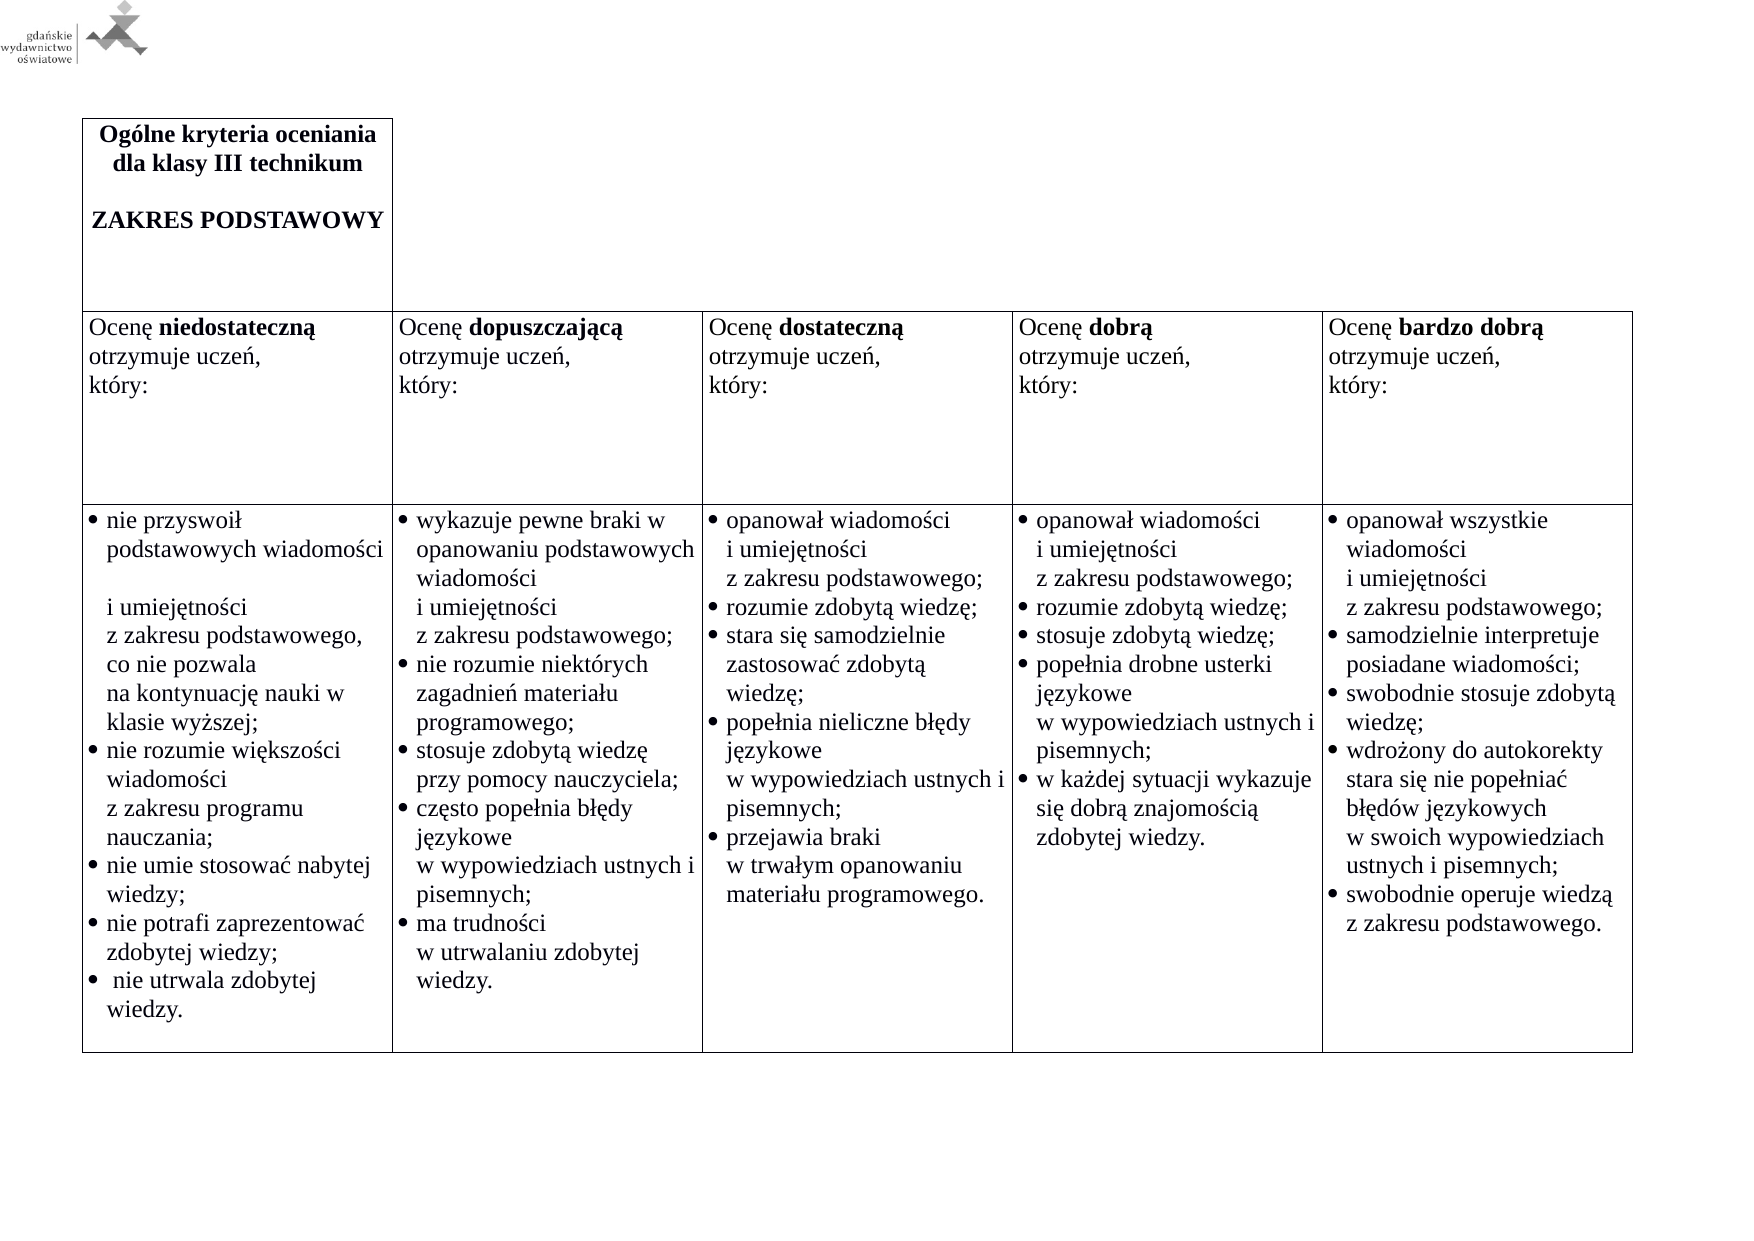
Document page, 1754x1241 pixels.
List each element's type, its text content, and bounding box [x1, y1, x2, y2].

table_cell Ocenę dopuszczającą otrzymuje uczeń, który: [393, 312, 702, 504]
table_cell opanował wiadomości i umiejętności z zakresu podstawowego; rozumie zdobytą wiedzę; stara się samodzielnie zastosować zdobytą wiedzę; popełnia nieliczne błędy językowe w wypowiedziach ustnych i pisemnych; przejawia braki w trwałym opanowaniu materiału programowego. [703, 505, 1012, 1052]
table_cell nie przyswoił podstawowych wiadomości i umiejętności z zakresu podstawowego, co nie pozwala na kontynuację nauki w klasie wyższej; nie rozumie większości wiadomości z zakresu programu nauczania; nie umie stosować nabytej wiedzy; nie potrafi zaprezentować zdobytej wiedzy; nie utrwala zdobytej wiedzy. [83, 505, 392, 1052]
picture [0, 0, 148, 64]
table_cell opanował wiadomości i umiejętności z zakresu podstawowego; rozumie zdobytą wiedzę; stosuje zdobytą wiedzę; popełnia drobne usterki językowe w wypowiedziach ustnych i pisemnych; w każdej sytuacji wykazuje się dobrą znajomością zdobytej wiedzy. [1013, 505, 1322, 1052]
table_cell Ocenę bardzo dobrą otrzymuje uczeń, który: [1323, 312, 1632, 504]
table_cell Ocenę dostateczną otrzymuje uczeń, który: [703, 312, 1012, 504]
table_cell opanował wszystkie wiadomości i umiejętności z zakresu podstawowego; samodzielnie interpretuje posiadane wiadomości; swobodnie stosuje zdobytą wiedzę; wdrożony do autokorekty stara się nie popełniać błędów językowych w swoich wypowiedziach ustnych i pisemnych; swobodnie operuje wiedzą z zakresu podstawowego. [1323, 505, 1632, 1052]
table_cell wykazuje pewne braki w opanowaniu podstawowych wiadomości i umiejętności z zakresu podstawowego; nie rozumie niektórych zagadnień materiału programowego; stosuje zdobytą wiedzę przy pomocy nauczyciela; często popełnia błędy językowe w wypowiedziach ustnych i pisemnych; ma trudności w utrwalaniu zdobytej wiedzy. [393, 505, 702, 1052]
table_header Ogólne kryteria oceniania dla klasy III technikum ZAKRES PODSTAWOWY [83, 119, 392, 311]
table_cell Ocenę niedostateczną otrzymuje uczeń, który: [83, 312, 392, 504]
table_cell Ocenę dobrą otrzymuje uczeń, który: [1013, 312, 1322, 504]
